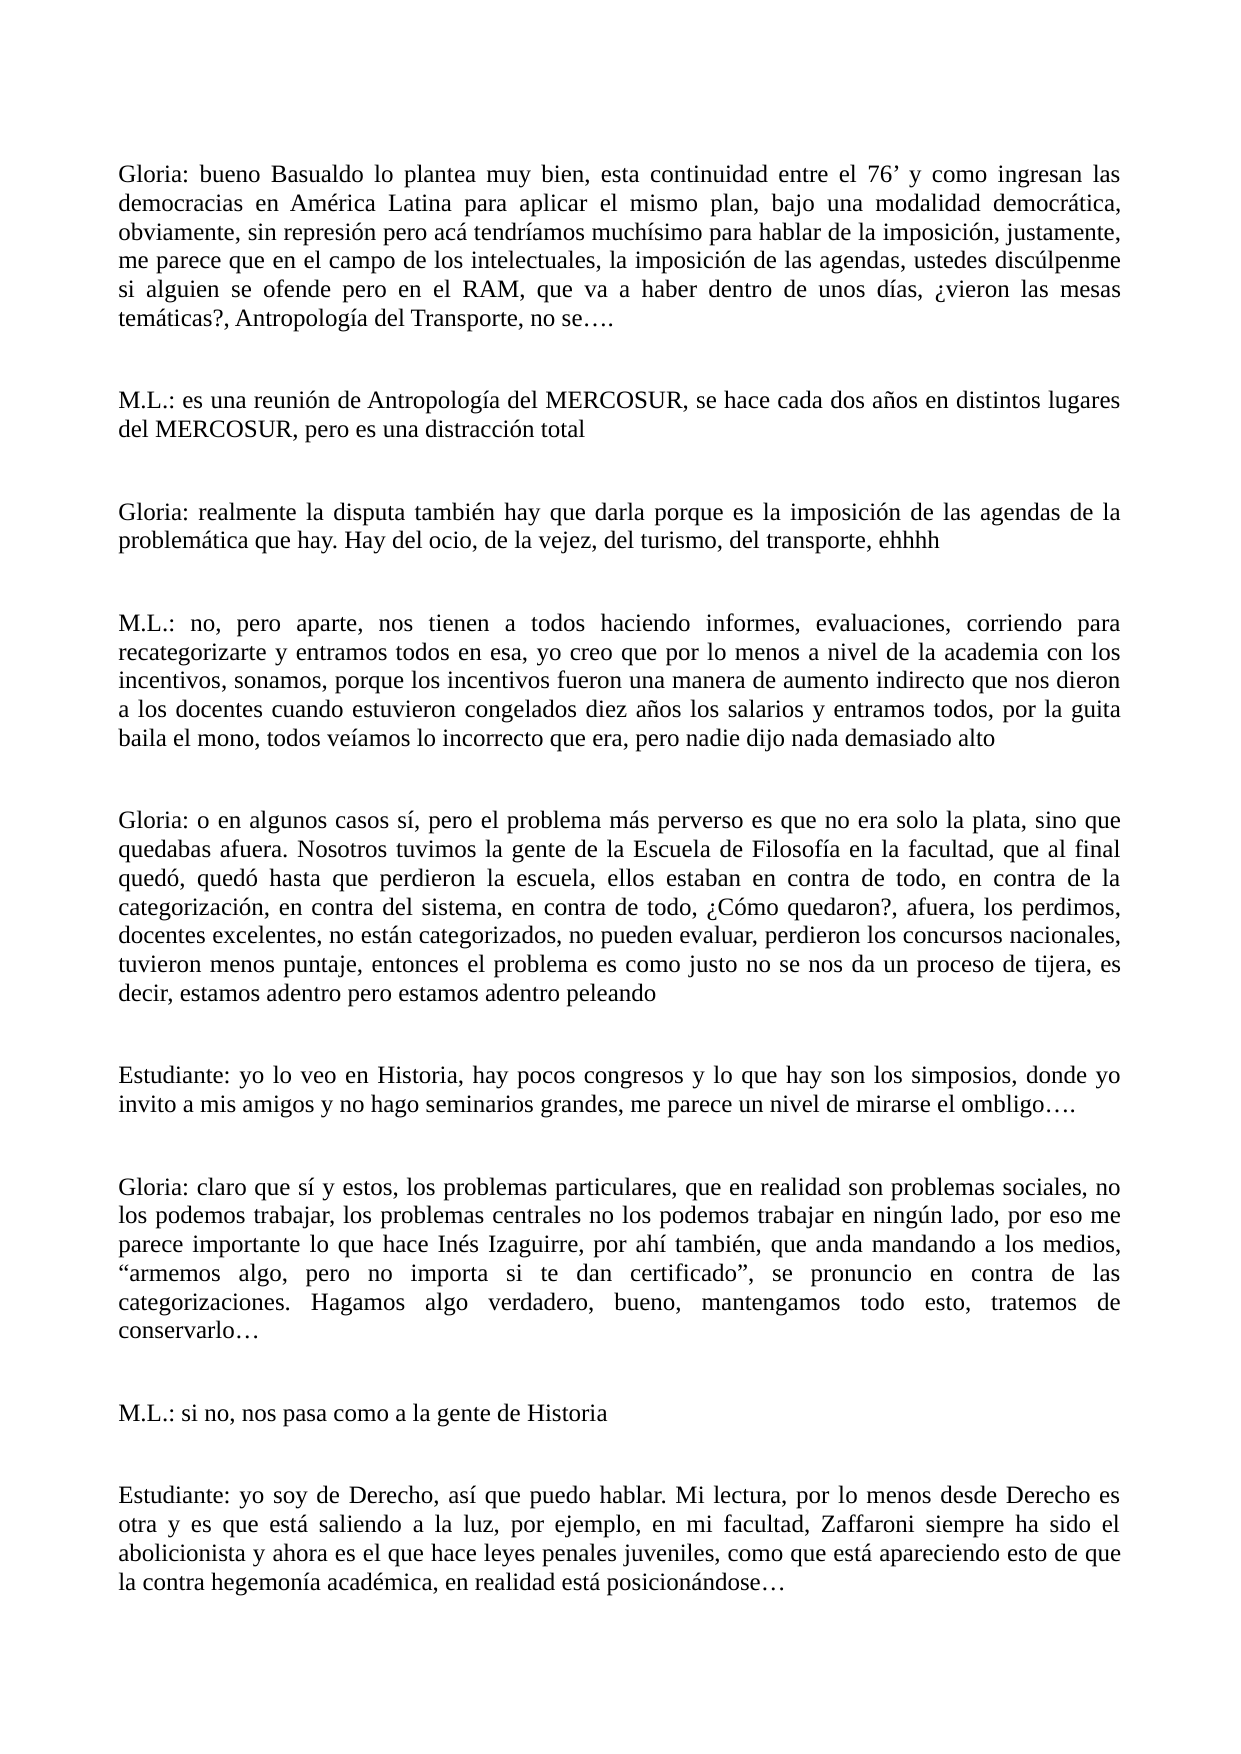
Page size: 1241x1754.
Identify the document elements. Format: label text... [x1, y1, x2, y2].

text Gloria: o en algunos casos sí, pero el problema más perverso es que no era solo la plata, sino que quedabas afuera. Nosotros tuvimos la gente de la Escuela de Filosofía en la facultad, que al final quedó, quedó hasta que perdieron la escuela, ellos estaban en contra de todo, en contra de la categorización, en contra del sistema, en contra de todo, ¿Cómo quedaron?, afuera, los perdimos, docentes excelentes, no están categorizados, no pueden evaluar, perdieron los concursos nacionales, tuvieron menos puntaje, entonces el problema es como justo no se nos da un proceso de tijera, es decir, estamos adentro pero estamos adentro peleando [118, 806, 1122, 1007]
text Gloria: bueno Basualdo lo plantea muy bien, esta continuidad entre el 76’ y como ingresan las democracias en América Latina para aplicar el mismo plan, bajo una modalidad democrática, obviamente, sin represión pero acá tendríamos muchísimo para hablar de la imposición, justamente, me parece que en el campo de los intelectuales, la imposición de las agendas, ustedes discúlpenme si alguien se ofende pero en el RAM, que va a haber dentro de unos días, ¿vieron las mesas temáticas?, Antropología del Transporte, no se…. [118, 159, 1122, 332]
text Gloria: realmente la disputa también hay que darla porque es la imposición de las agendas de la problemática que hay. Hay del ocio, de la vejez, del turismo, del transporte, ehhhh [118, 497, 1122, 554]
text Estudiante: yo soy de Derecho, así que puedo hablar. Mi lectura, por lo menos desde Derecho es otra y es que está saliendo a la luz, por ejemplo, en mi facultad, Zaffaroni siempre ha sido el abolicionista y ahora es el que hace leyes penales juveniles, como que está apareciendo esto de que la contra hegemonía académica, en realidad está posicionándose… [118, 1481, 1122, 1596]
text Estudiante: yo lo veo en Historia, hay pocos congresos y lo que hay son los simposios, donde yo invito a mis amigos y no hago seminarios grandes, me parece un nivel de mirarse el ombligo…. [118, 1061, 1122, 1118]
text M.L.: si no, nos pasa como a la gente de Historia [118, 1398, 1122, 1427]
text Gloria: claro que sí y estos, los problemas particulares, que en realidad son problemas sociales, no los podemos trabajar, los problemas centrales no los podemos trabajar en ningún lado, por eso me parece importante lo que hace Inés Izaguirre, por ahí también, que anda mandando a los medios, “armemos algo, pero no importa si te dan certificado”, se pronuncio en contra de las categorizaciones. Hagamos algo verdadero, bueno, mantengamos todo esto, tratemos de conservarlo… [118, 1172, 1122, 1344]
text M.L.: es una reunión de Antropología del MERCOSUR, se hace cada dos años en distintos lugares del MERCOSUR, pero es una distracción total [118, 386, 1122, 443]
text M.L.: no, pero aparte, nos tienen a todos haciendo informes, evaluaciones, corriendo para recategorizarte y entramos todos en esa, yo creo que por lo menos a nivel de la academia con los incentivos, sonamos, porque los incentivos fueron una manera de aumento indirecto que nos dieron a los docentes cuando estuvieron congelados diez años los salarios y entramos todos, por la guita baila el mono, todos veíamos lo incorrecto que era, pero nadie dijo nada demasiado alto [118, 608, 1122, 752]
